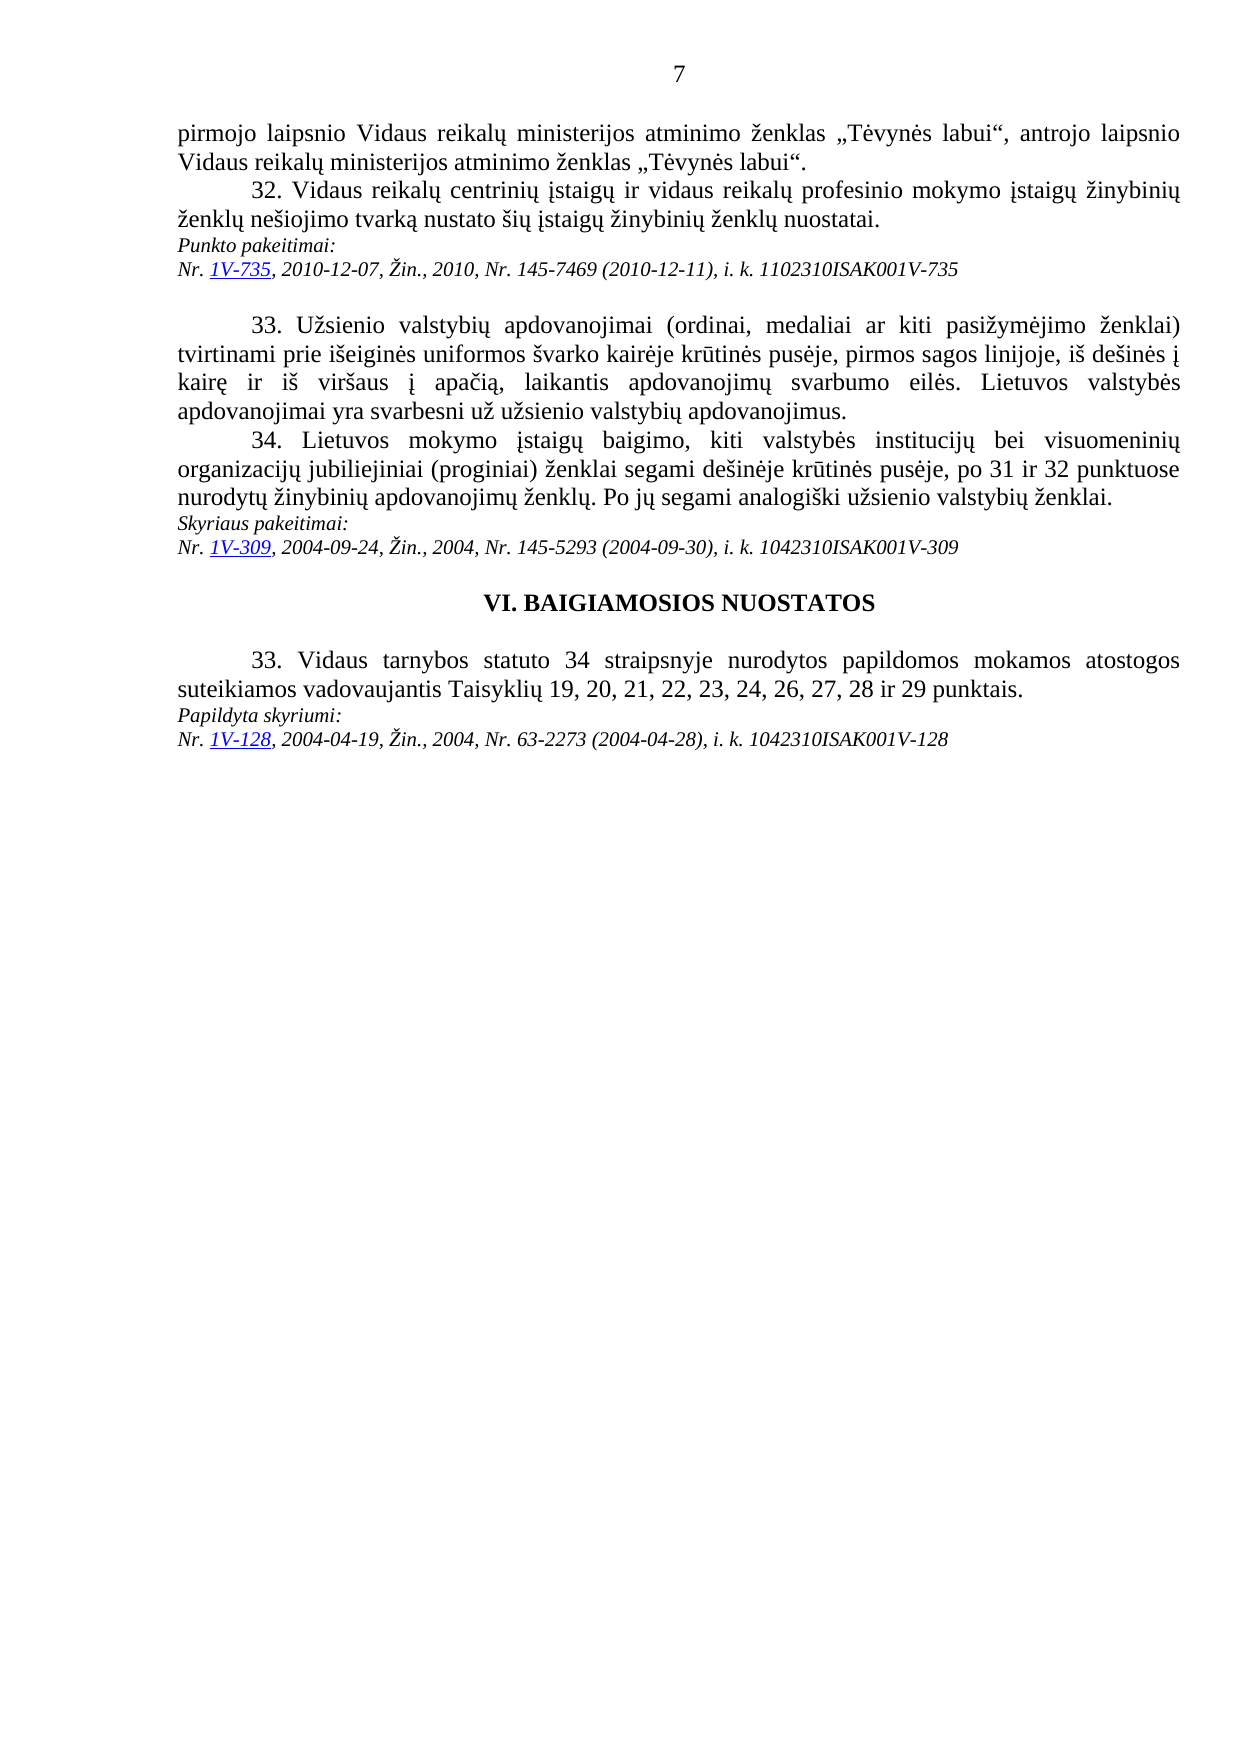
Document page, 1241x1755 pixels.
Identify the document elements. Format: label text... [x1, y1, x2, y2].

text pirmojo laipsnio Vidaus reikalų ministerijos atminimo ženklas „Tėvynės labui“, antrojo laipsnio Vidaus reikalų ministerijos atminimo ženklas „Tėvynės labui“. [177, 118, 1181, 176]
text Papildyta skyriumi: [177, 703, 1181, 727]
text 33. Užsienio valstybių apdovanojimai (ordinai, medaliai ar kiti pasižymėjimo ženklai) tvirtinami prie išeiginės uniformos švarko kairėje krūtinės pusėje, pirmos sagos linijoje, iš dešinės į kairę ir iš viršaus į apačią, laikantis apdovanojimų svarbumo eilės. Lietuvos valstybės apdovanojimai yra svarbesni už užsienio valstybių apdovanojimus. [177, 310, 1181, 425]
text 32. Vidaus reikalų centrinių įstaigų ir vidaus reikalų profesinio mokymo įstaigų žinybinių ženklų nešiojimo tvarką nustato šių įstaigų žinybinių ženklų nuostatai. [177, 176, 1181, 233]
text 34. Lietuvos mokymo įstaigų baigimo, kiti valstybės institucijų bei visuomeninių organizacijų jubiliejiniai (proginiai) ženklai segami dešinėje krūtinės pusėje, po 31 ir 32 punktuose nurodytų žinybinių apdovanojimų ženklų. Po jų segami analogiški užsienio valstybių ženklai. [177, 425, 1181, 511]
text Skyriaus pakeitimai: [177, 511, 1181, 535]
text Nr. 1V-309, 2004-09-24, Žin., 2004, Nr. 145-5293 (2004-09-30), i. k. 1042310ISAK001V-309 [177, 535, 1181, 559]
text 33. Vidaus tarnybos statuto 34 straipsnyje nurodytos papildomos mokamos atostogos suteikiamos vadovaujantis Taisyklių 19, 20, 21, 22, 23, 24, 26, 27, 28 ir 29 punktais. [177, 646, 1181, 703]
text Nr. 1V-128, 2004-04-19, Žin., 2004, Nr. 63-2273 (2004-04-28), i. k. 1042310ISAK001V-128 [177, 727, 1181, 751]
text VI. BAIGIAMOSIOS NUOSTATOS [177, 588, 1181, 617]
text Nr. 1V-735, 2010-12-07, Žin., 2010, Nr. 145-7469 (2010-12-11), i. k. 1102310ISAK001V-735 [177, 257, 1181, 281]
text Punkto pakeitimai: [177, 233, 1181, 257]
